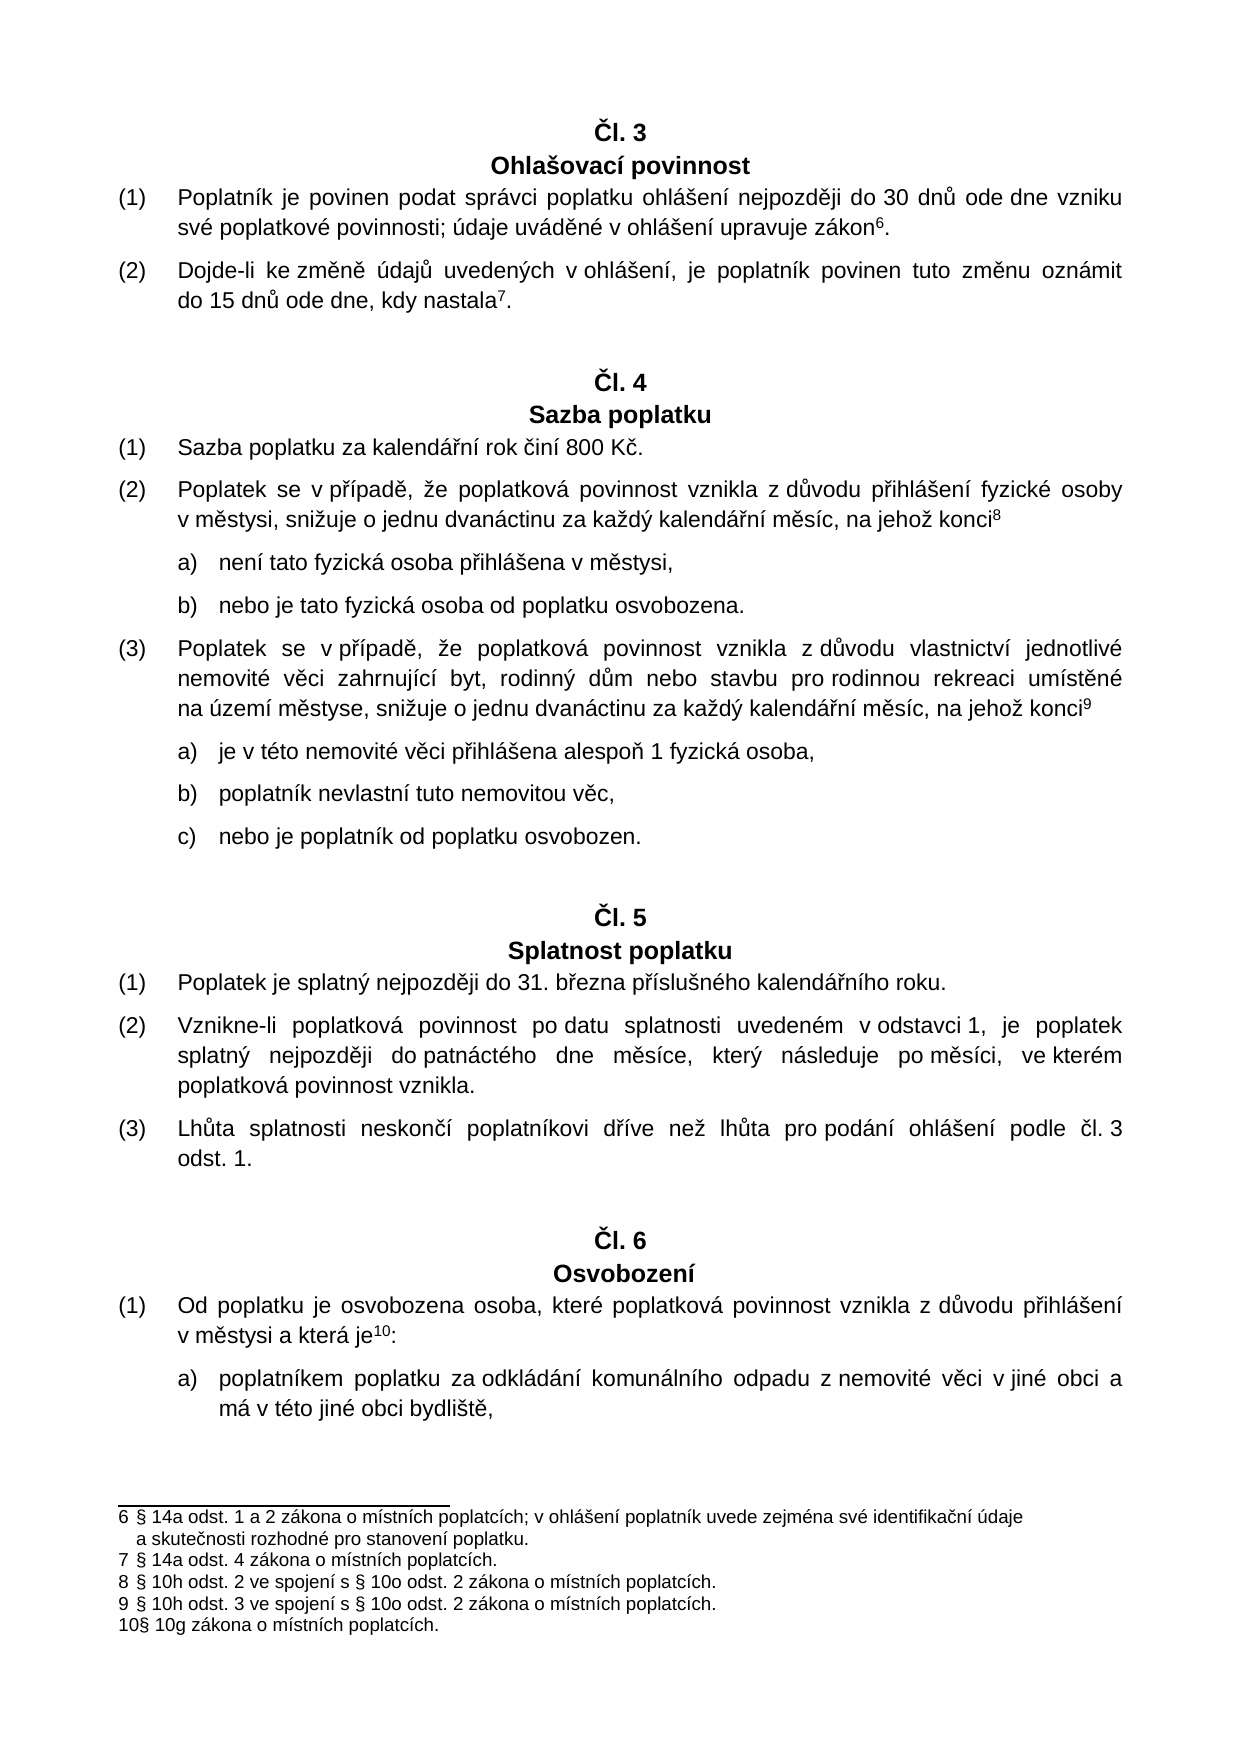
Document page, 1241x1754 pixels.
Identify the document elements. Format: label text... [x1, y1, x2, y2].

list poplatníkem poplatku za odkládání komunálního odpadu z nemovité věci v jiné obci a má v této jiné obci bydliště, [177, 1364, 1122, 1421]
list § 10h odst. 2 ve spojení s § 10o odst. 2 zákona o místních poplatcích. [118, 1571, 1122, 1592]
subtitle Čl. 6 Osvobození [118, 1226, 1122, 1287]
list je v této nemovité věci přihlášena alespoň 1 fyzická osoba, [177, 738, 1122, 764]
list § 14a odst. 1 a 2 zákona o místních poplatcích; v ohlášení poplatník uvede zejména své identifikační údaje a skutečnosti rozhodné pro stanovení poplatku. [118, 1506, 1122, 1549]
subtitle Čl. 5 Splatnost poplatku [118, 903, 1122, 965]
list Dojde-li ke změně údajů uvedených v ohlášení, je poplatník povinen tuto změnu oznámit do 15 dnů ode dne, kdy nastala. [118, 257, 1122, 314]
list Poplatek se v případě, že poplatková povinnost vznikla z důvodu přihlášení fyzické osoby v městysi, snižuje o jednu dvanáctinu za každý kalendářní měsíc, na jehož konci [118, 476, 1122, 533]
list § 10g zákona o místních poplatcích. [118, 1614, 1122, 1635]
list není tato fyzická osoba přihlášena v městysi, [177, 549, 1122, 576]
list poplatník nevlastní tuto nemovitou věc, [177, 780, 1122, 807]
list Poplatník je povinen podat správci poplatku ohlášení nejpozději do 30 dnů ode dne vzniku své poplatkové povinnosti; údaje uváděné v ohlášení upravuje zákon. [118, 184, 1122, 241]
list Poplatek je splatný nejpozději do 31. března příslušného kalendářního roku. [118, 969, 1122, 996]
list Vznikne-li poplatková povinnost po datu splatnosti uvedeném v odstavci 1, je poplatek splatný nejpozději do patnáctého dne měsíce, který následuje po měsíci, ve kterém poplatková povinnost vznikla. [118, 1012, 1122, 1099]
subtitle Čl. 4 Sazba poplatku [118, 367, 1122, 429]
list Lhůta splatnosti neskončí poplatníkovi dříve než lhůta pro podání ohlášení podle čl. 3 odst. 1. [118, 1115, 1122, 1172]
list Od poplatku je osvobozena osoba, které poplatková povinnost vznikla z důvodu přihlášení v městysi a která je: [118, 1292, 1122, 1348]
list Sazba poplatku za kalendářní rok činí 800 Kč. [118, 433, 1122, 460]
list § 14a odst. 4 zákona o místních poplatcích. [118, 1549, 1122, 1571]
subtitle Čl. 3 Ohlašovací povinnost [118, 118, 1122, 180]
list Poplatek se v případě, že poplatková povinnost vznikla z důvodu vlastnictví jednotlivé nemovité věci zahrnující byt, rodinný dům nebo stavbu pro rodinnou rekreaci umístěné na území městyse, snižuje o jednu dvanáctinu za každý kalendářní měsíc, na jehož konci [118, 634, 1122, 721]
list nebo je tato fyzická osoba od poplatku osvobozena. [177, 592, 1122, 618]
list nebo je poplatník od poplatku osvobozen. [177, 823, 1122, 849]
list § 10h odst. 3 ve spojení s § 10o odst. 2 zákona o místních poplatcích. [118, 1592, 1122, 1614]
